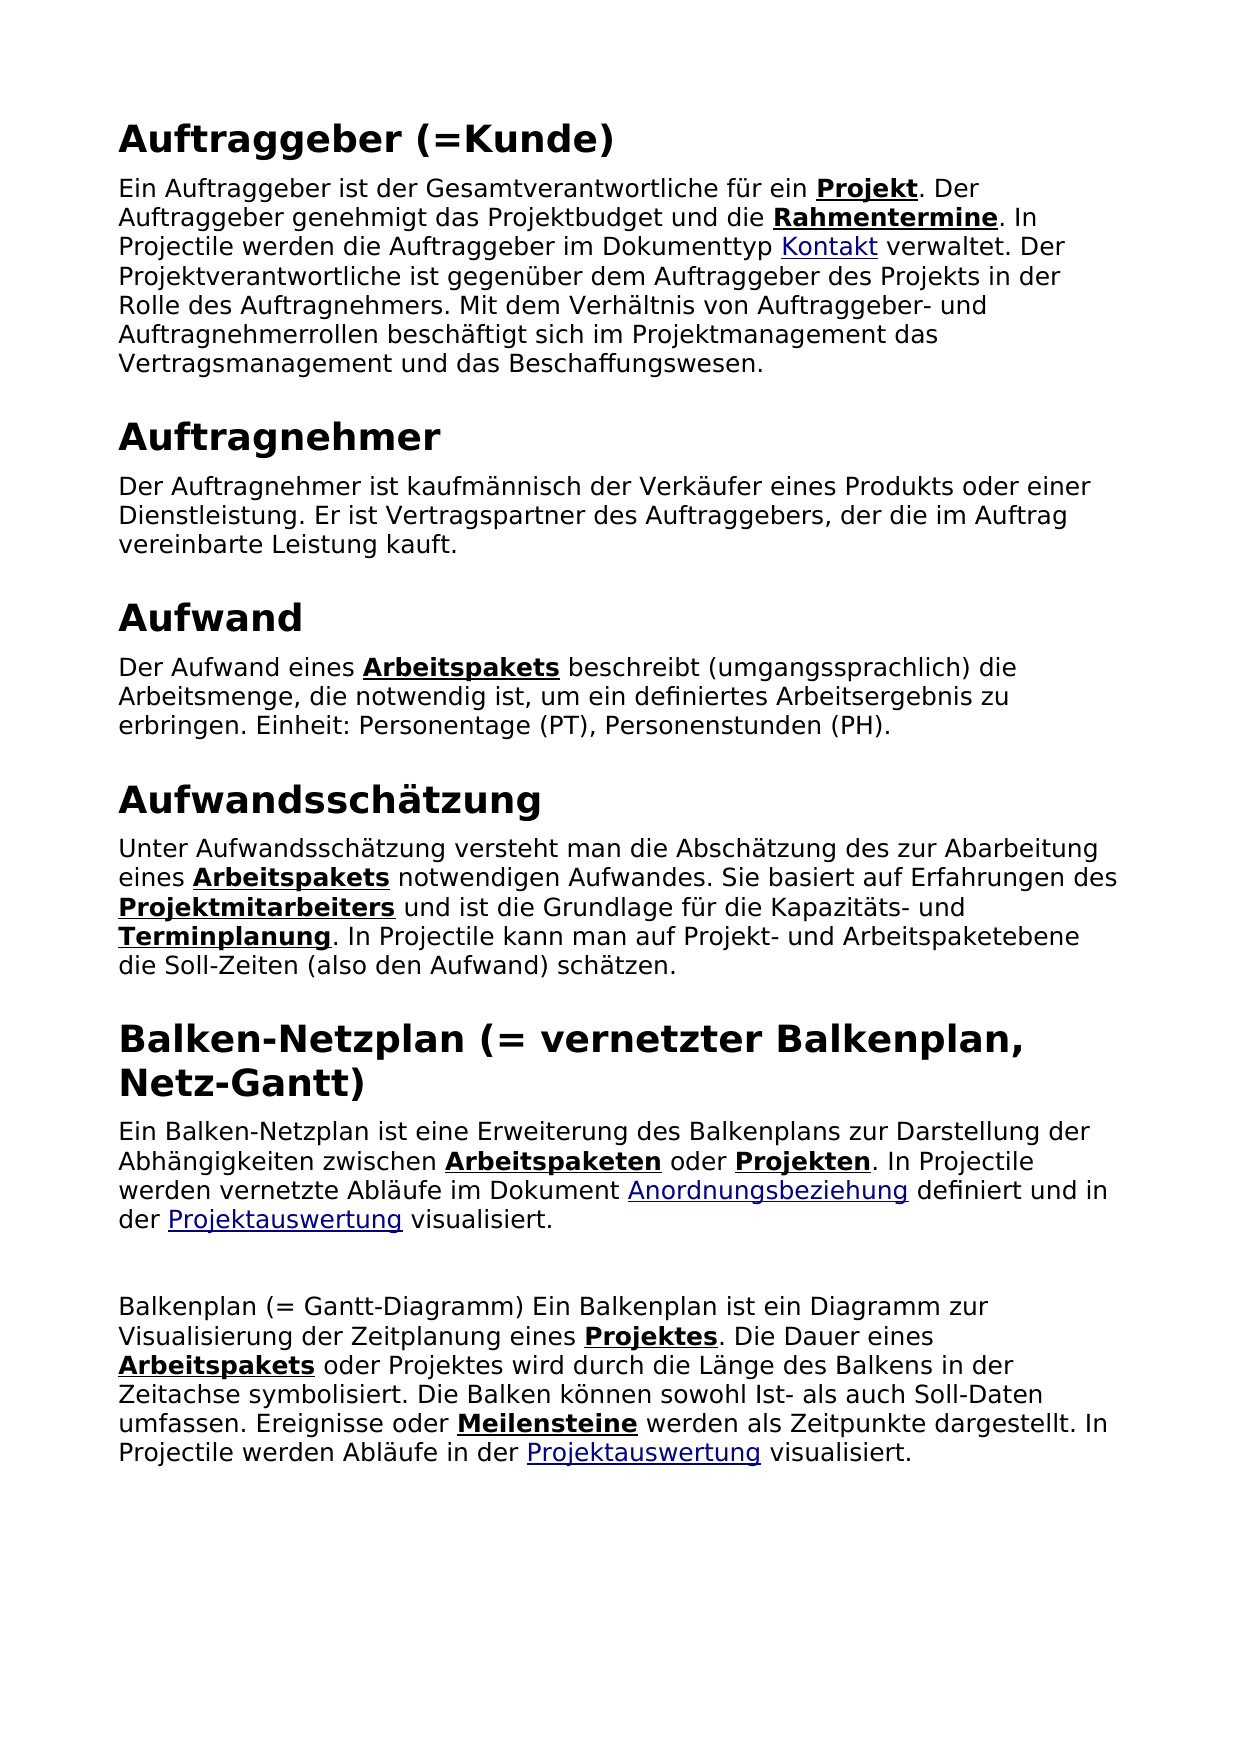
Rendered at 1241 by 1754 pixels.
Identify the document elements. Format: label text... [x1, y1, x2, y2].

text Unter Aufwandsschätzung versteht man die Abschätzung des zur Abarbeitung eines Arbeitspakets notwendigen Aufwandes. Sie basiert auf Erfahrungen des Projektmitarbeiters und ist die Grundlage für die Kapazitäts- und Terminplanung. In Projectile kann man auf Projekt- und Arbeitspaketebene die Soll-Zeiten (also den Aufwand) schätzen. [118, 834, 1122, 980]
subtitle Balken-Netzplan (= vernetzter Balkenplan, Netz-Gantt) [118, 1018, 1122, 1105]
text Balkenplan (= Gantt-Diagramm) Ein Balkenplan ist ein Diagramm zur Visualisierung der Zeitplanung eines Projektes. Die Dauer eines Arbeitspakets oder Projektes wird durch die Länge des Balkens in der Zeitachse symbolisiert. Die Balken können sowohl Ist- als auch Soll-Daten umfassen. Ereignisse oder Meilensteine werden als Zeitpunkte dargestellt. In Projectile werden Abläufe in der Projektauswertung visualisiert. [118, 1293, 1122, 1468]
text Ein Auftraggeber ist der Gesamtverantwortliche für ein Projekt. Der Auftraggeber genehmigt das Projektbudget und die Rahmentermine. In Projectile werden die Auftraggeber im Dokumenttyp Kontakt verwaltet. Der Projektverantwortliche ist gegenüber dem Auftraggeber des Projekts in der Rolle des Auftragnehmers. Mit dem Verhältnis von Auftraggeber- und Auftragnehmerrollen beschäftigt sich im Projektmanagement das Vertragsmanagement und das Beschaffungswesen. [118, 174, 1122, 378]
text Ein Balken-Netzplan ist eine Erweiterung des Balkenplans zur Darstellung der Abhängigkeiten zwischen Arbeitspaketen oder Projekten. In Projectile werden vernetzte Abläufe im Dokument Anordnungsbeziehung definiert und in der Projektauswertung visualisiert. [118, 1117, 1122, 1234]
subtitle Auftragnehmer [118, 416, 1122, 459]
text Der Auftragnehmer ist kaufmännisch der Verkäufer eines Produkts oder einer Dienstleistung. Er ist Vertragspartner des Auftraggebers, der die im Auftrag vereinbarte Leistung kauft. [118, 472, 1122, 559]
text Der Aufwand eines Arbeitspakets beschreibt (umgangssprachlich) die Arbeitsmenge, die notwendig ist, um ein definiertes Arbeitsergebnis zu erbringen. Einheit: Personentage (PT), Personenstunden (PH). [118, 653, 1122, 741]
subtitle Aufwand [118, 597, 1122, 641]
subtitle Aufwandsschätzung [118, 778, 1122, 822]
subtitle Auftraggeber (=Kunde) [118, 118, 1122, 162]
